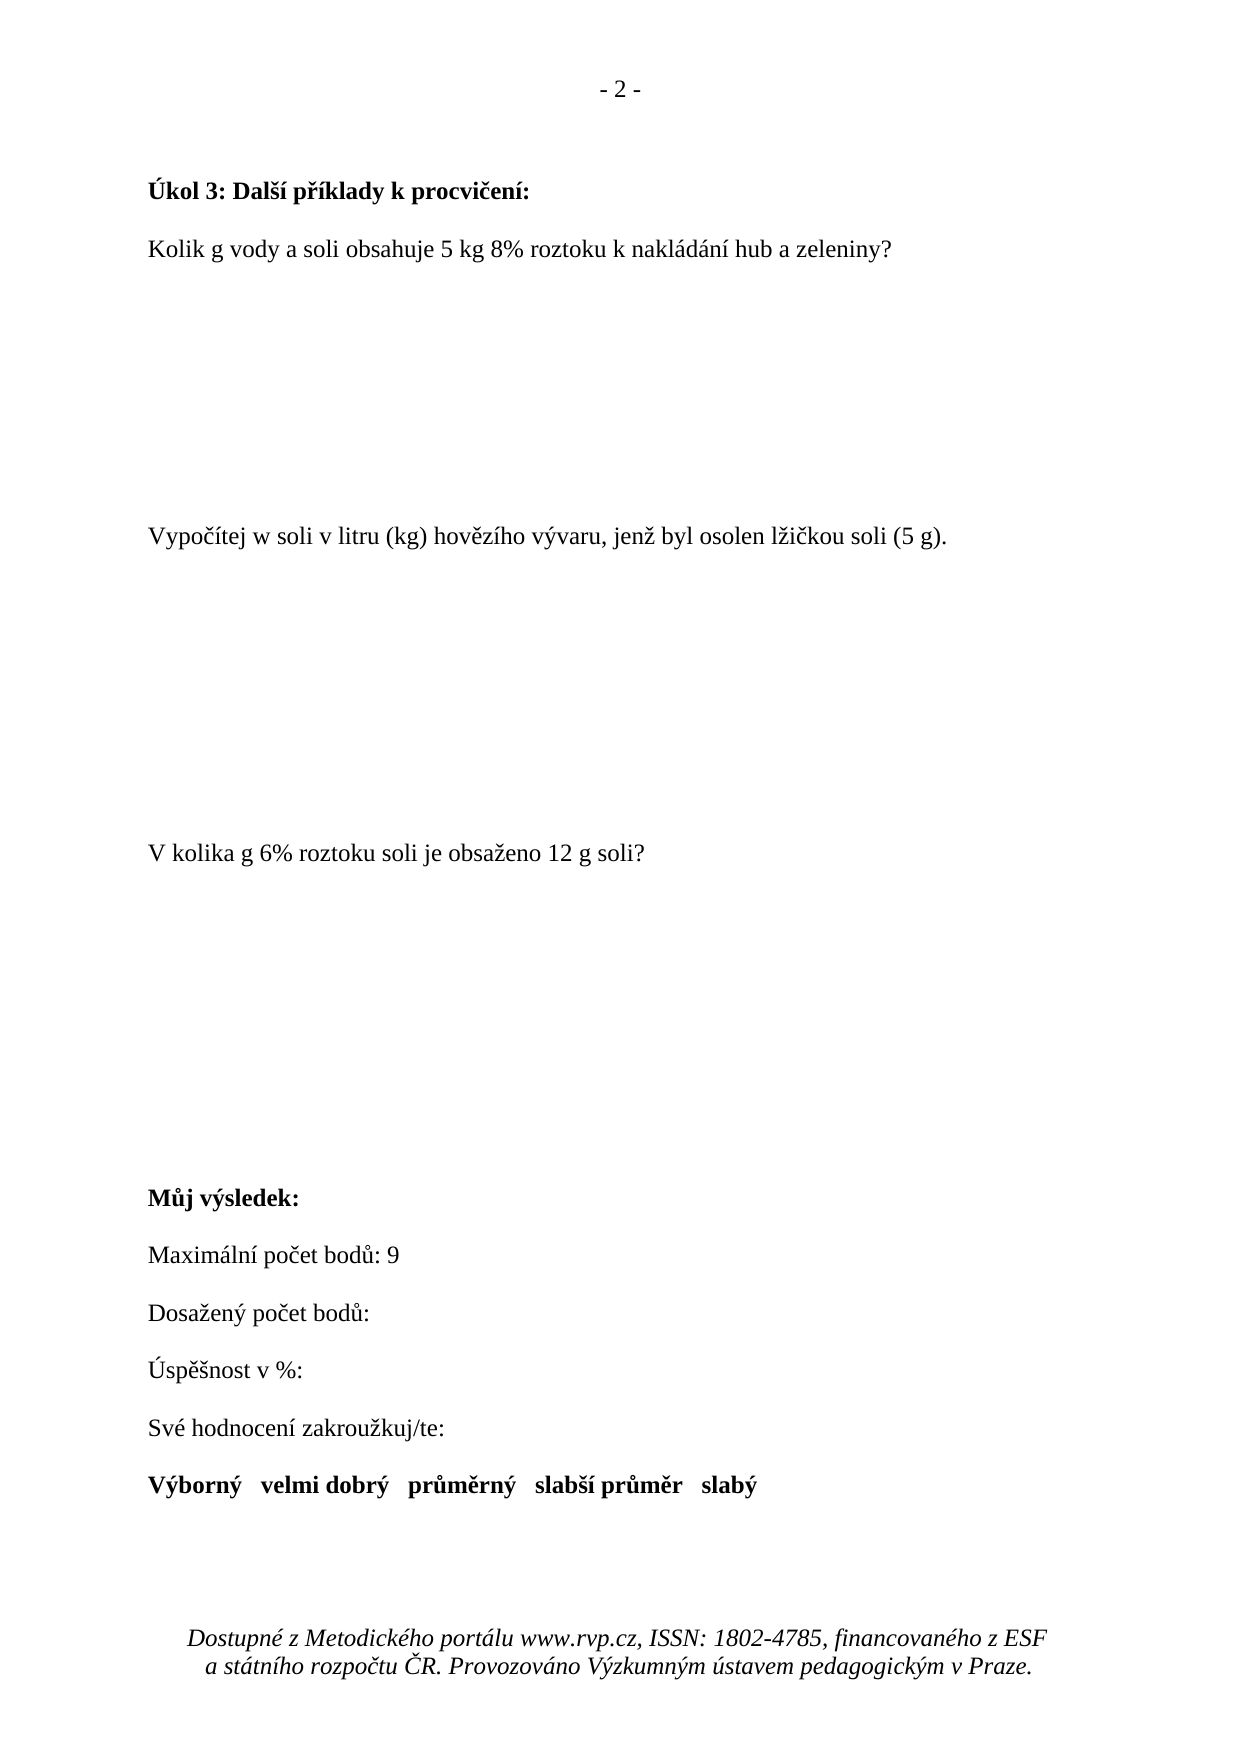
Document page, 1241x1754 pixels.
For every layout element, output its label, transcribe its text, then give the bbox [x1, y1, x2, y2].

text Dosažený počet bodů: [148, 1298, 1092, 1326]
text Kolik g vody a soli obsahuje 5 kg 8% roztoku k nakládání hub a zeleniny? [148, 234, 1092, 263]
text Maximální počet bodů: 9 [148, 1240, 1092, 1269]
text Výborný velmi dobrý průměrný slabší průměr slabý [148, 1470, 1092, 1499]
text Úkol 3: Další příklady k procvičení: [148, 176, 1092, 205]
text Můj výsledek: [148, 1183, 1092, 1211]
text Své hodnocení zakroužkuj/te: [148, 1413, 1092, 1441]
text V kolika g 6% roztoku soli je obsaženo 12 g soli? [148, 838, 1092, 866]
text Vypočítej w soli v litru (kg) hovězího vývaru, jenž byl osolen lžičkou soli (5 g). [148, 521, 1092, 550]
text Úspěšnost v %: [148, 1355, 1092, 1384]
